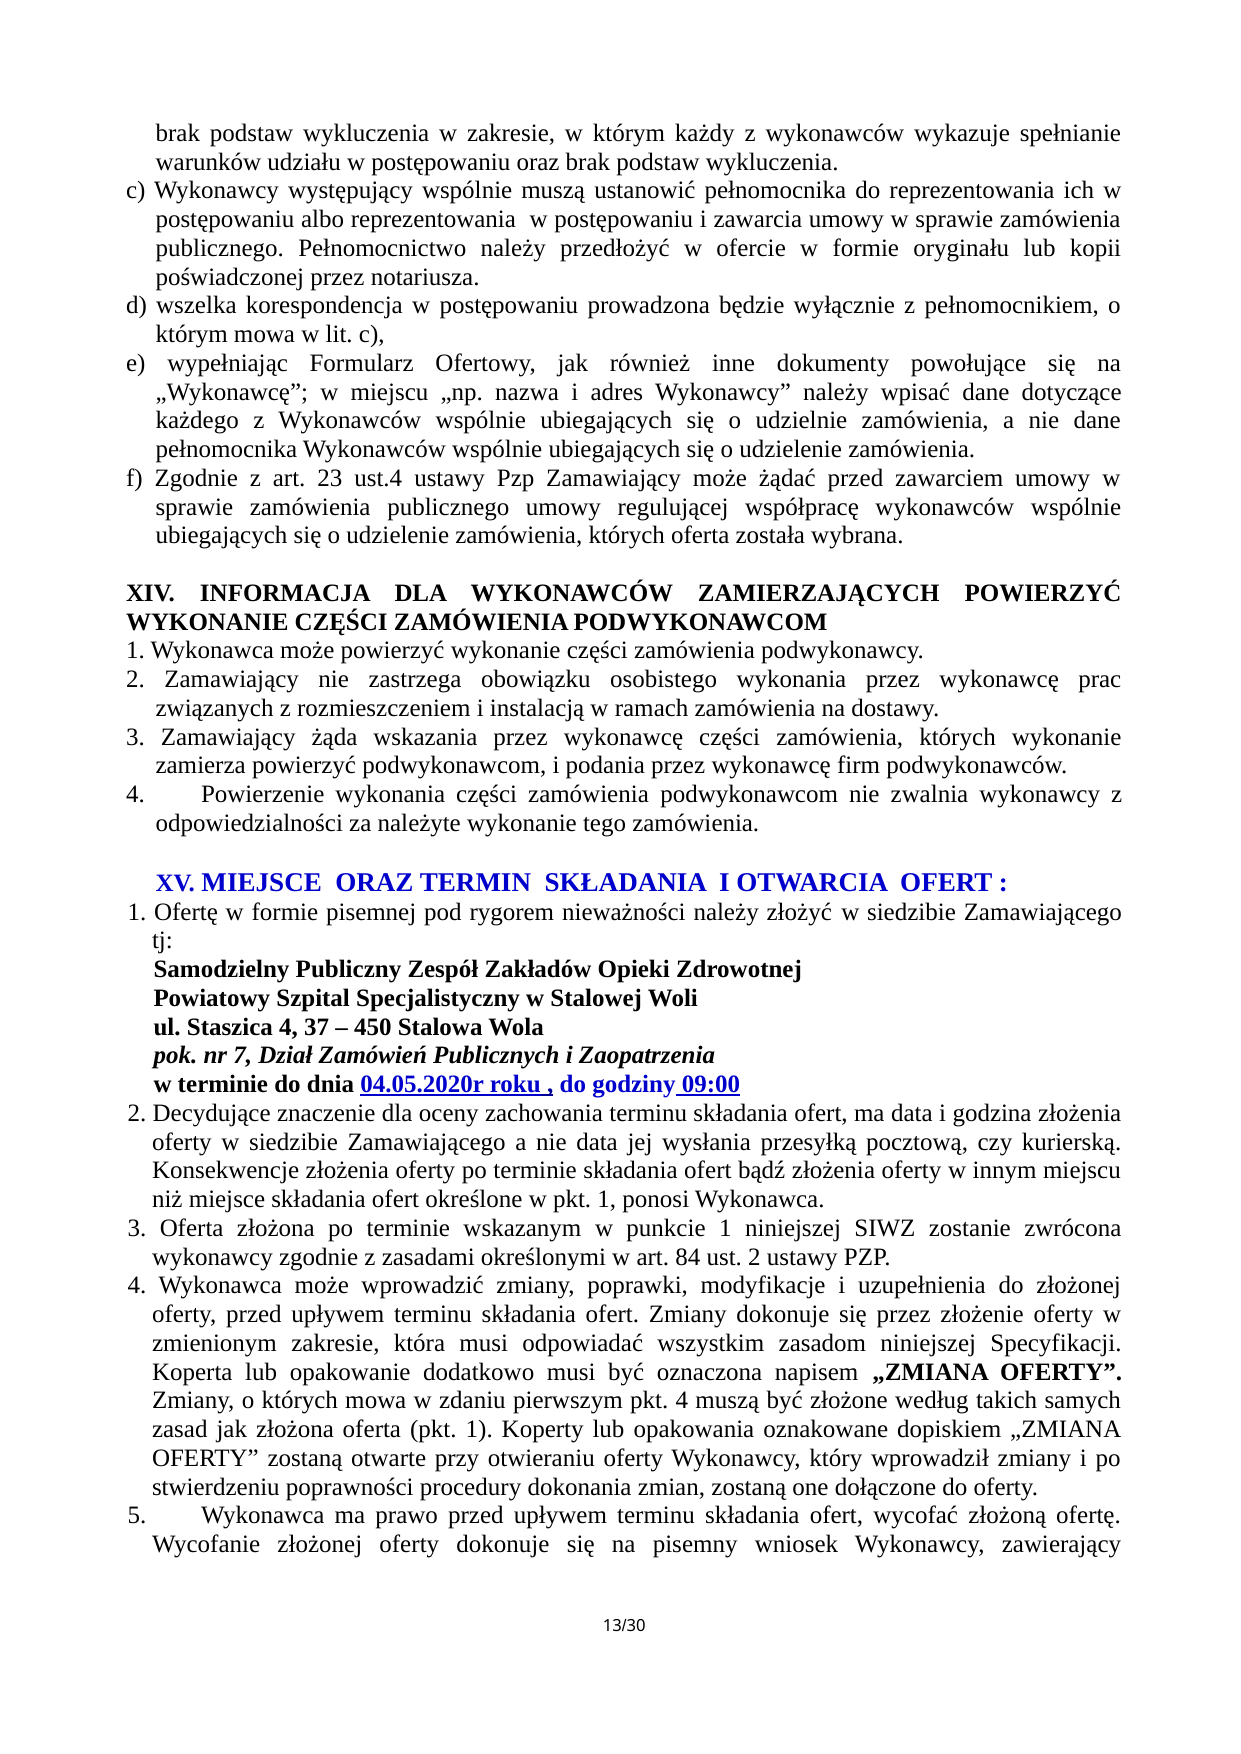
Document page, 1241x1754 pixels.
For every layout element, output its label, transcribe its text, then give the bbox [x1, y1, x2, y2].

text 4. Wykonawca może wprowadzić zmiany, poprawki, modyfikacje i uzupełnienia do złożonej oferty, przed upływem terminu składania ofert. Zmiany dokonuje się przez złożenie oferty w zmienionym zakresie, która musi odpowiadać wszystkim zasadom niniejszej Specyfikacji. Koperta lub opakowanie dodatkowo musi być oznaczona napisem „ZMIANA OFERTY”. Zmiany, o których mowa w zdaniu pierwszym pkt. 4 muszą być złożone według takich samych zasad jak złożona oferta (pkt. 1). Koperty lub opakowania oznakowane dopiskiem „ZMIANA OFERTY” zostaną otwarte przy otwieraniu oferty Wykonawcy, który wprowadził zmiany i po stwierdzeniu poprawności procedury dokonania zmian, zostaną one dołączone do oferty. [127, 1271, 1122, 1501]
text 3. Oferta złożona po terminie wskazanym w punkcie 1 niniejszej SIWZ zostanie zwrócona wykonawcy zgodnie z zasadami określonymi w art. 84 ust. 2 ustawy PZP. [127, 1213, 1122, 1271]
subtitle XIV. INFORMACJA DLA WYKONAWCÓW ZAMIERZAJĄCYCH POWIERZYĆ WYKONANIE CZĘŚCI ZAMÓWIENIA PODWYKONAWCOM [126, 578, 1122, 636]
text ul. Staszica 4, 37 – 450 Stalowa Wola [152, 1012, 1122, 1041]
list Wykonawca ma prawo przed upływem terminu składania ofert, wycofać złożoną ofertę. Wycofanie złożonej oferty dokonuje się na pisemny wniosek Wykonawcy, zawierający [127, 1501, 1122, 1558]
list XV. MIEJSCE ORAZ TERMIN SKŁADANIA I OTWARCIA OFERT : [126, 866, 1122, 897]
text f) Zgodnie z art. 23 ust.4 ustawy Pzp Zamawiający może żądać przed zawarciem umowy w sprawie zamówienia publicznego umowy regulującej współpracę wykonawców wspólnie ubiegających się o udzielenie zamówienia, których oferta została wybrana. [126, 463, 1122, 549]
text w terminie do dnia 04.05.2020r roku , do godziny 09:00 [152, 1069, 1122, 1098]
text d) wszelka korespondencja w postępowaniu prowadzona będzie wyłącznie z pełnomocnikiem, o którym mowa w lit. c), [126, 291, 1122, 348]
text Powiatowy Szpital Specjalistyczny w Stalowej Woli [152, 983, 1122, 1012]
text 1. Wykonawca może powierzyć wykonanie części zamówienia podwykonawcy. [126, 636, 1122, 664]
text c) Wykonawcy występujący wspólnie muszą ustanowić pełnomocnika do reprezentowania ich w postępowaniu albo reprezentowania w postępowaniu i zawarcia umowy w sprawie zamówienia publicznego. Pełnomocnictwo należy przedłożyć w ofercie w formie oryginału lub kopii poświadczonej przez notariusza. [126, 176, 1122, 291]
text 2. Zamawiający nie zastrzega obowiązku osobistego wykonania przez wykonawcę prac związanych z rozmieszczeniem i instalacją w ramach zamówienia na dostawy. [126, 664, 1122, 722]
text 3. Zamawiający żąda wskazania przez wykonawcę części zamówienia, których wykonanie zamierza powierzyć podwykonawcom, i podania przez wykonawcę firm podwykonawców. [126, 722, 1122, 779]
text e) wypełniając Formularz Ofertowy, jak również inne dokumenty powołujące się na „Wykonawcę”; w miejscu „np. nazwa i adres Wykonawcy” należy wpisać dane dotyczące każdego z Wykonawców wspólnie ubiegających się o udzielnie zamówienia, a nie dane pełnomocnika Wykonawców wspólnie ubiegających się o udzielenie zamówienia. [126, 348, 1122, 463]
text 2. Decydujące znaczenie dla oceny zachowania terminu składania ofert, ma data i godzina złożenia oferty w siedzibie Zamawiającego a nie data jej wysłania przesyłką pocztową, czy kurierską. Konsekwencje złożenia oferty po terminie składania ofert bądź złożenia oferty w innym miejscu niż miejsce składania ofert określone w pkt. 1, ponosi Wykonawca. [127, 1098, 1122, 1213]
text Samodzielny Publiczny Zespół Zakładów Opieki Zdrowotnej [152, 954, 1122, 983]
text 1. Ofertę w formie pisemnej pod rygorem nieważności należy złożyć w siedzibie Zamawiającego tj: [127, 897, 1122, 954]
list Powierzenie wykonania części zamówienia podwykonawcom nie zwalnia wykonawcy z odpowiedzialności za należyte wykonanie tego zamówienia. [126, 779, 1122, 837]
text brak podstaw wykluczenia w zakresie, w którym każdy z wykonawców wykazuje spełnianie warunków udziału w postępowaniu oraz brak podstaw wykluczenia. [126, 118, 1122, 176]
text pok. nr 7, Dział Zamówień Publicznych i Zaopatrzenia [152, 1041, 1122, 1069]
